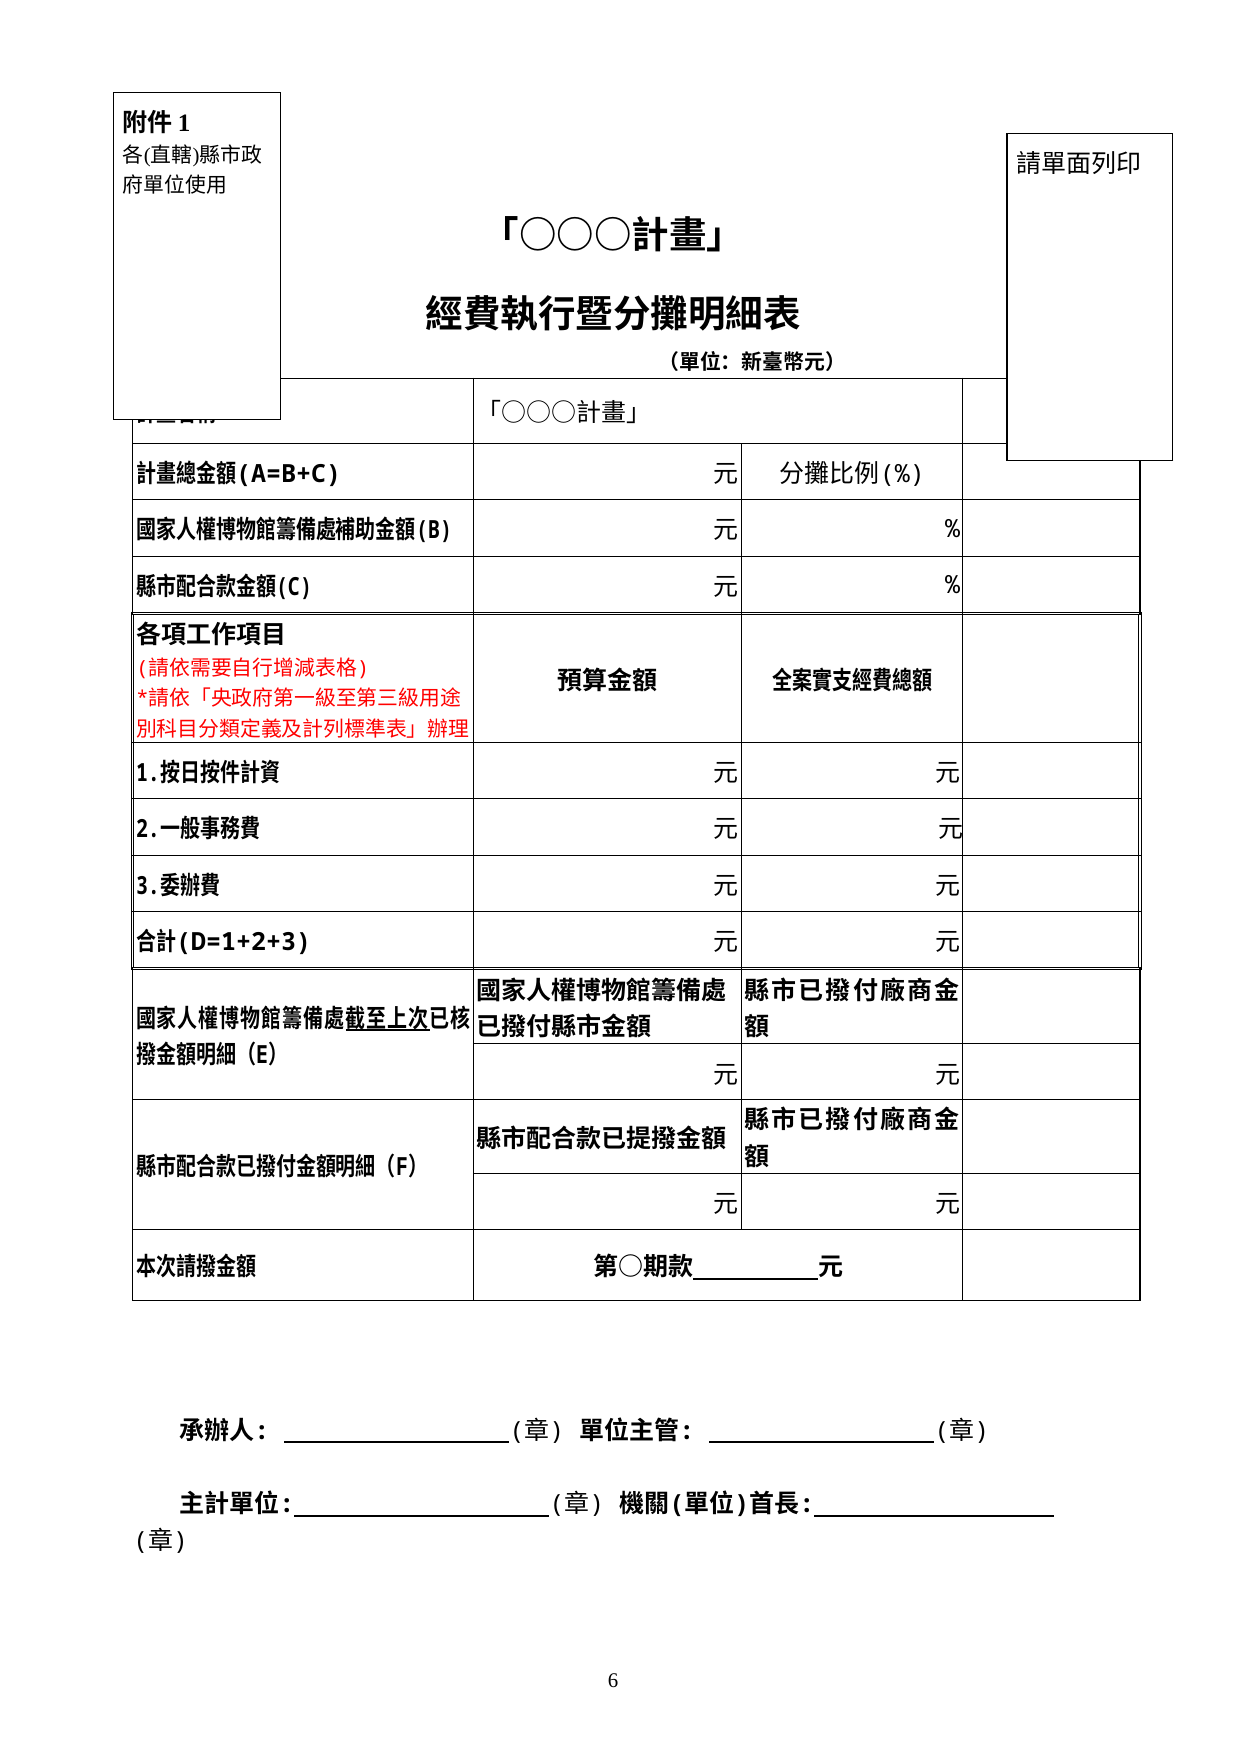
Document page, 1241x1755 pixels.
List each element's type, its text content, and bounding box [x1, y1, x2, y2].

table_cell 元 [742, 912, 962, 967]
text 請單面列印 [1016, 143, 1164, 179]
table_cell 國家人權博物館籌備處補助金額(B) [133, 500, 473, 556]
table_cell 元 [742, 799, 962, 854]
text 各(直轄)縣市政府單位使用 [123, 138, 271, 199]
text 主計單位: (章) 機關(單位)首長: (章) [59, 1484, 1093, 1556]
table_cell 元 [742, 1044, 962, 1099]
table_cell 元 [474, 743, 741, 798]
table_cell 縣市已撥付廠商金額 [742, 970, 962, 1043]
text 附件1 [123, 102, 271, 138]
table_cell 3.委辦費 [134, 856, 473, 911]
table_cell % [742, 557, 962, 612]
text 承辦人: (章) 單位主管: (章) [59, 1410, 1093, 1446]
table_cell 預算金額 [474, 615, 741, 742]
table_cell 第○期款 元 [474, 1230, 962, 1300]
table_header 備 註 [963, 379, 1006, 443]
table_cell 縣市配合款已提撥金額 [474, 1100, 741, 1172]
text 「○○○計畫」 [281, 215, 1006, 257]
table_cell [963, 856, 1138, 911]
table_cell 元 [742, 856, 962, 911]
table_cell 各項工作項目 (請依需要自行增減表格) *請依「央政府第一級至第三級用途別科目分類定義及計列標準表」辦理 [134, 615, 473, 742]
table_cell 國家人權博物館籌備處 已撥付縣市金額 [474, 970, 741, 1043]
text 經費執行暨分攤明細表 [281, 294, 1006, 336]
table_cell 元 [474, 1174, 741, 1229]
table_cell 元 [474, 912, 741, 967]
table_cell [963, 970, 1139, 1043]
table_cell [963, 1044, 1139, 1099]
table_cell 國家人權博物館籌備處截至上次已核撥金額明細（E） [133, 970, 473, 1099]
table_cell 縣市已撥付廠商金額 [742, 1100, 962, 1172]
table_cell [963, 557, 1139, 612]
table_header 計畫名稱 [133, 379, 473, 443]
table_cell [963, 799, 1138, 854]
table_cell [963, 1174, 1139, 1229]
table_cell 縣市配合款金額(C) [133, 557, 473, 612]
table_cell 合計(D=1+2+3) [134, 912, 473, 967]
table_cell 本次請撥金額 [133, 1230, 473, 1300]
table_cell 元 [474, 444, 741, 499]
table_cell [963, 912, 1138, 967]
table_cell 元 [474, 856, 741, 911]
table_cell % [742, 500, 962, 556]
table_cell 1.按日按件計資 [134, 743, 473, 798]
table_cell 計畫總金額(A=B+C) [133, 444, 473, 499]
table_cell [963, 1230, 1139, 1300]
table_cell 元 [474, 799, 741, 854]
table_cell 元 [474, 1044, 741, 1099]
table_cell 2.一般事務費 [134, 799, 473, 854]
table_header 「○○○計畫」 [474, 379, 962, 443]
table_cell 分攤比例(%) [742, 444, 962, 499]
table_cell 元 [474, 557, 741, 612]
table_cell [963, 1100, 1139, 1172]
table_cell 縣市配合款已撥付金額明細（F） [133, 1100, 473, 1229]
table_cell [963, 500, 1139, 556]
table_cell [963, 615, 1138, 742]
text （單位：新臺幣元） [281, 336, 1006, 378]
table_cell [963, 444, 1139, 499]
table_cell 元 [474, 500, 741, 556]
table_cell [963, 743, 1138, 798]
table_cell 元 [742, 1174, 962, 1229]
table_cell 元 [742, 743, 962, 798]
table_cell 全案實支經費總額 [742, 615, 962, 742]
